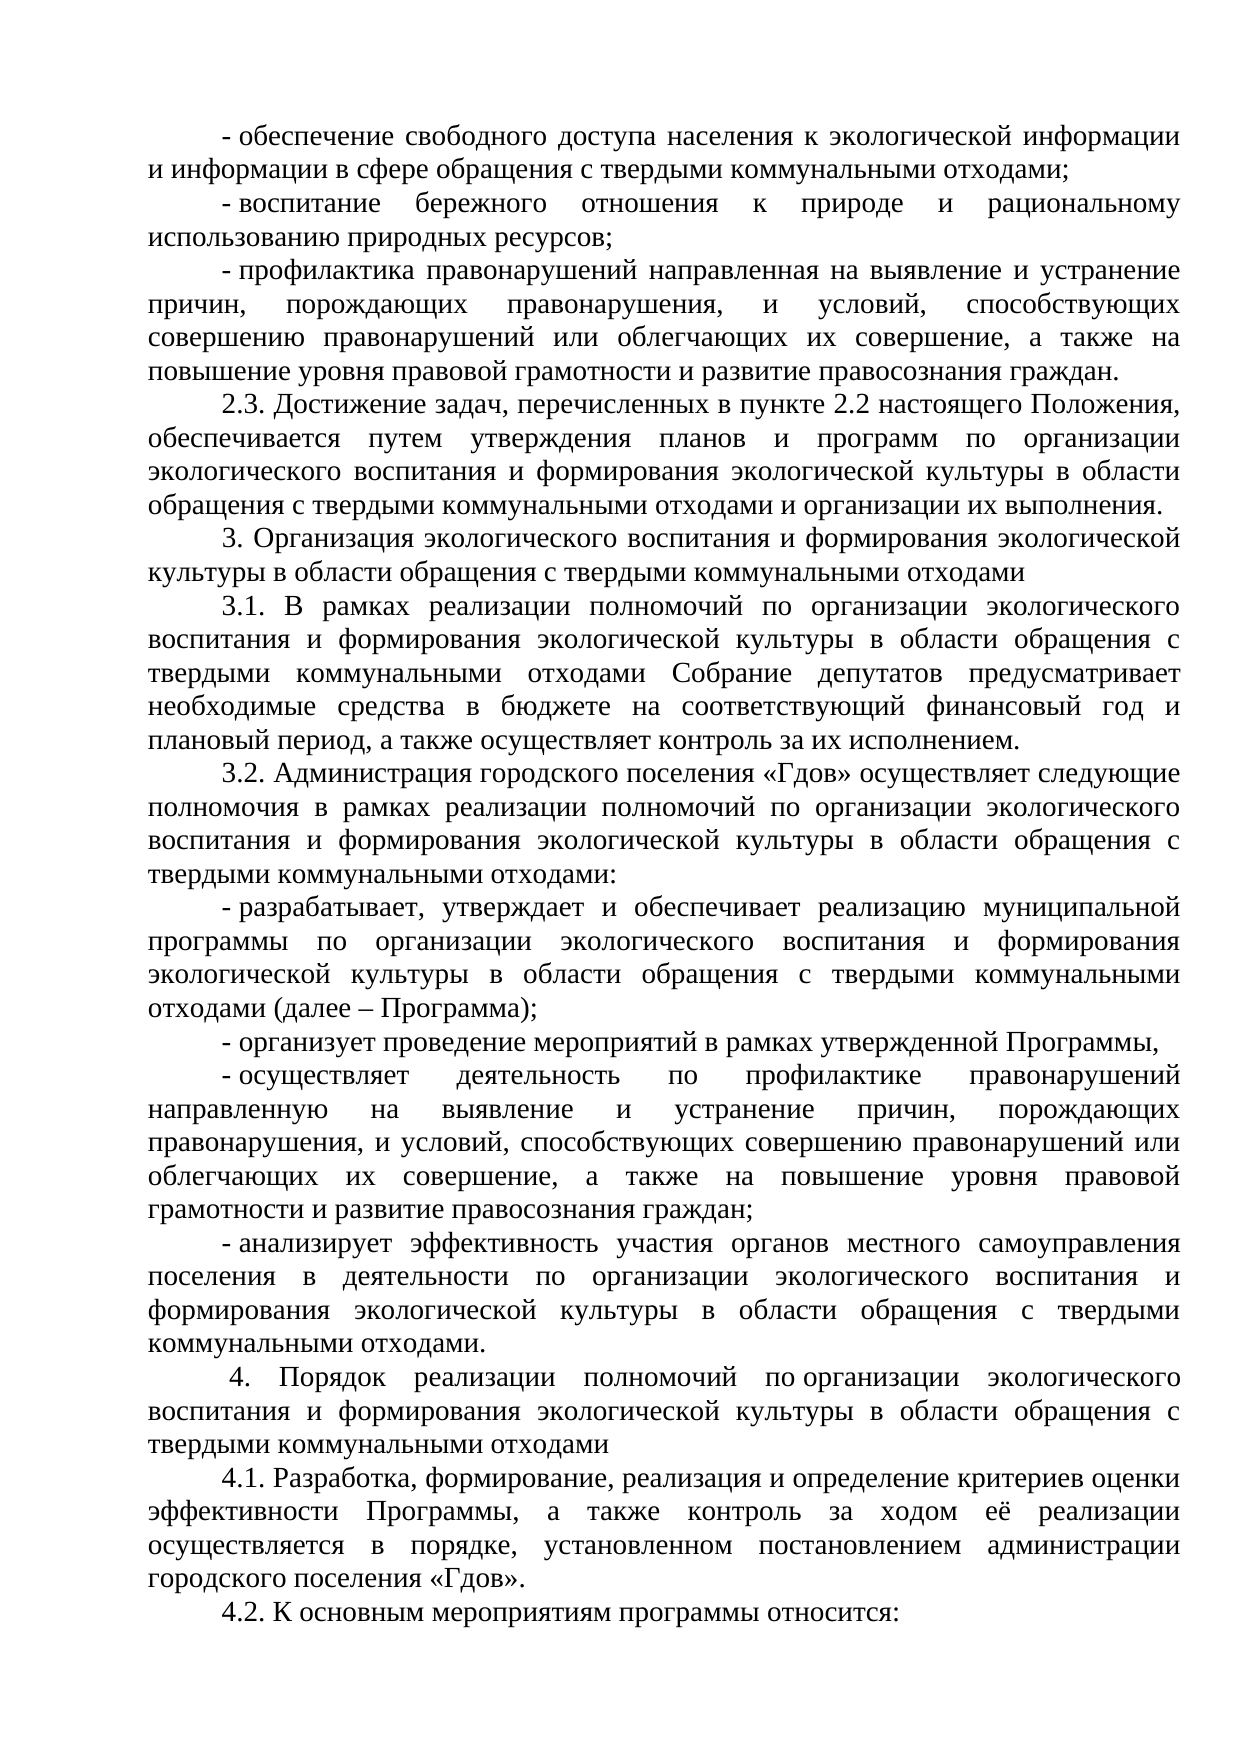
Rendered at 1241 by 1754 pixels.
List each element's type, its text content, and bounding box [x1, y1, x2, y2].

text - профилактика правонарушений направленная на выявление и устранение причин, порождающих правонарушения, и условий, способствующих совершению правонарушений или облегчающих их совершение, а также на повышение уровня правовой грамотности и развитие правосознания граждан. [148, 252, 1181, 386]
text - анализирует эффективность участия органов местного самоуправления поселения в деятельности по организации экологического воспитания и формирования экологической культуры в области обращения с твердыми коммунальными отходами. [148, 1225, 1181, 1359]
text 4.1. Разработка, формирование, реализация и определение критериев оценки эффективности Программы, а также контроль за ходом её реализации осуществляется в порядке, установленном постановлением администрации городского поселения «Гдов». [148, 1460, 1181, 1594]
text 3.1. В рамках реализации полномочий по организации экологического воспитания и формирования экологической культуры в области обращения с твердыми коммунальными отходами Собрание депутатов предусматривает необходимые средства в бюджете на соответствующий финансовый год и плановый период, а также осуществляет контроль за их исполнением. [148, 588, 1181, 755]
text 4.2. К основным мероприятиям программы относится: [148, 1594, 1181, 1627]
text 3.2. Администрация городского поселения «Гдов» осуществляет следующие полномочия в рамках реализации полномочий по организации экологического воспитания и формирования экологической культуры в области обращения с твердыми коммунальными отходами: [148, 755, 1181, 889]
text - разрабатывает, утверждает и обеспечивает реализацию муниципальной программы по организации экологического воспитания и формирования экологической культуры в области обращения с твердыми коммунальными отходами (далее – Программа); [148, 889, 1181, 1024]
text - осуществляет деятельность по профилактике правонарушений направленную на выявление и устранение причин, порождающих правонарушения, и условий, способствующих совершению правонарушений или облегчающих их совершение, а также на повышение уровня правовой грамотности и развитие правосознания граждан; [148, 1057, 1181, 1225]
text 2.3. Достижение задач, перечисленных в пункте 2.2 настоящего Положения, обеспечивается путем утверждения планов и программ по организации экологического воспитания и формирования экологической культуры в области обращения с твердыми коммунальными отходами и организации их выполнения. [148, 386, 1181, 521]
text - воспитание бережного отношения к природе и рациональному использованию природных ресурсов; [148, 185, 1181, 252]
text 4. Порядок реализации полномочий по организации экологического воспитания и формирования экологической культуры в области обращения с твердыми коммунальными отходами [148, 1359, 1181, 1460]
text - обеспечение свободного доступа населения к экологической информации и информации в сфере обращения с твердыми коммунальными отходами; [148, 118, 1181, 185]
text 3. Организация экологического воспитания и формирования экологической культуры в области обращения с твердыми коммунальными отходами [148, 521, 1181, 588]
text - организует проведение мероприятий в рамках утвержденной Программы, [148, 1024, 1181, 1057]
